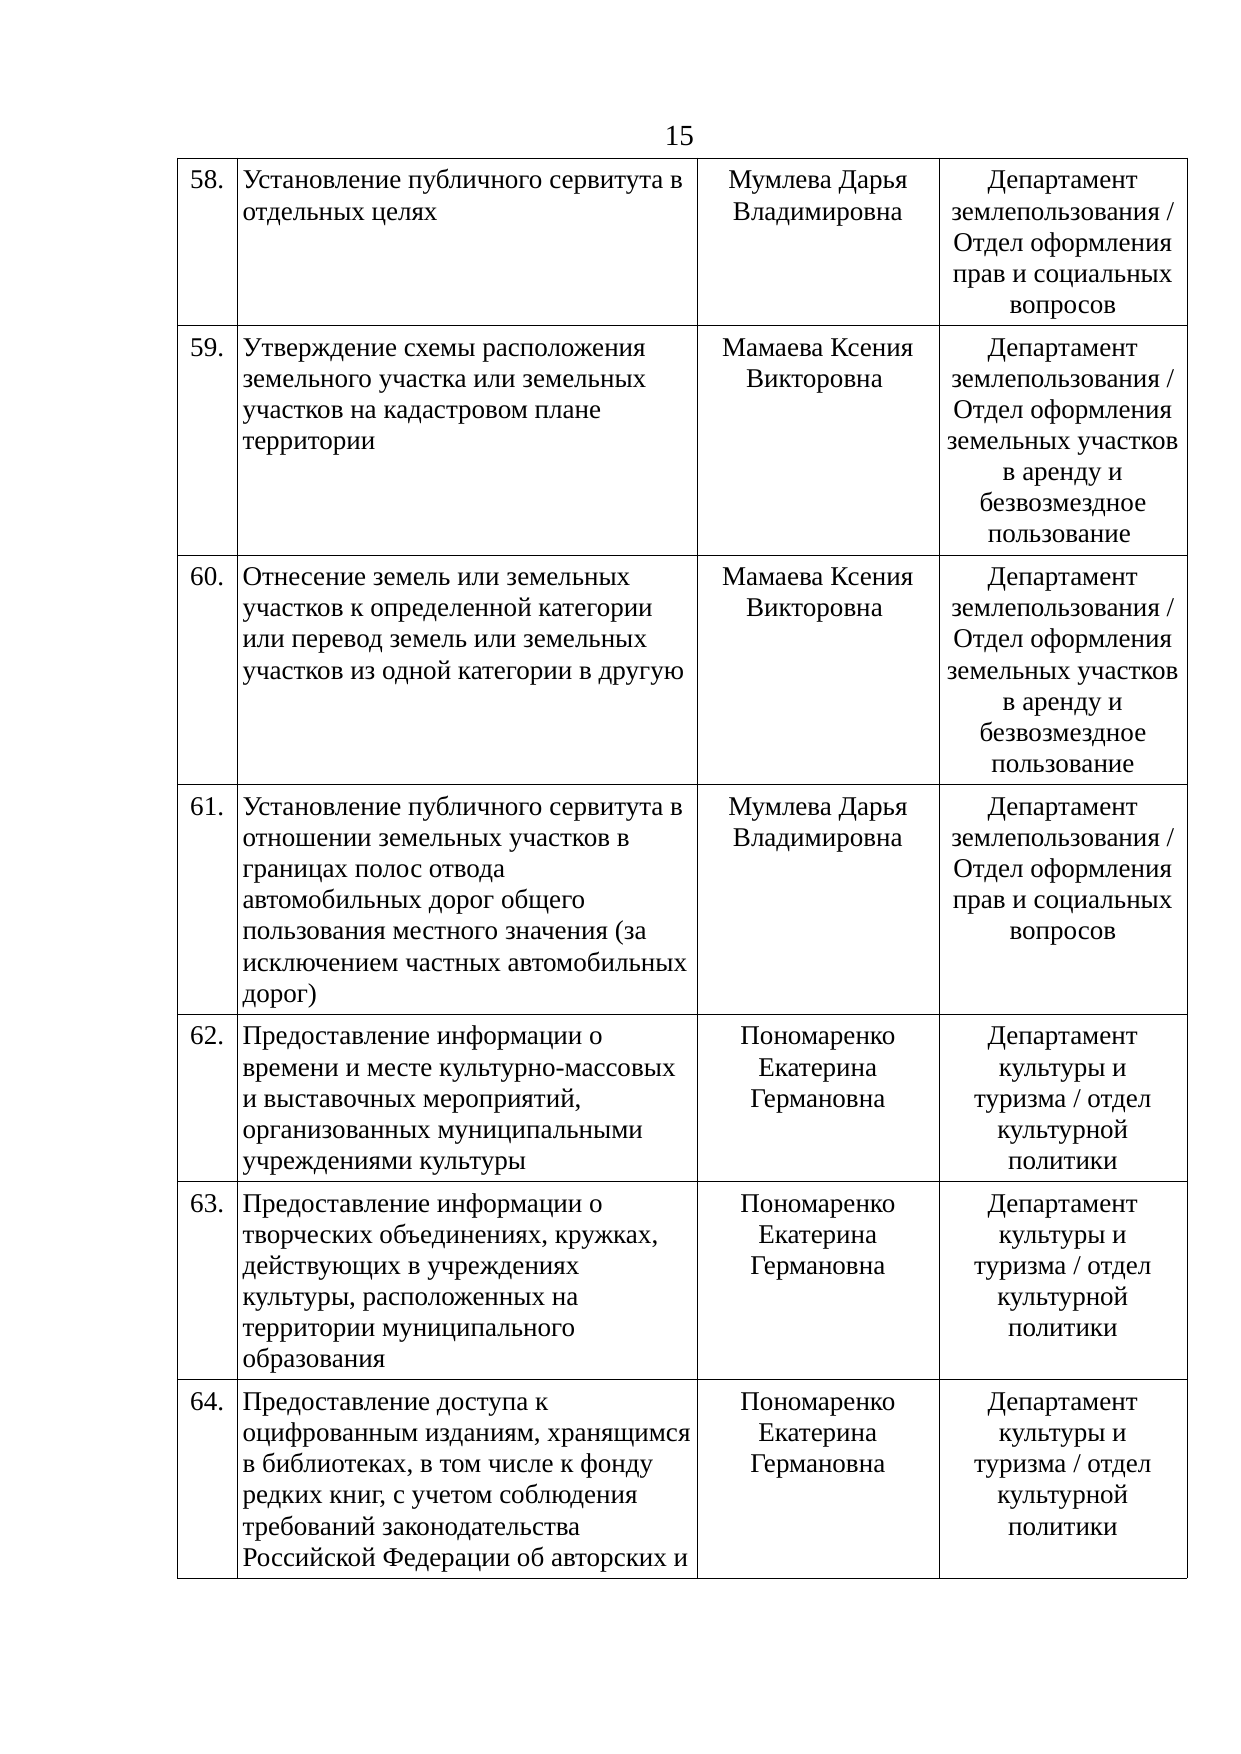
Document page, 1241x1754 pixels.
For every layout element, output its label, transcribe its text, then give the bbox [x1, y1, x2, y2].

table_cell 64. [178, 1380, 237, 1578]
table_cell 60. [178, 556, 237, 784]
table_cell Предоставление доступа к оцифрованным изданиям, хранящимся в библиотеках, в том числе к фонду редких книг, с учетом соблюдения требований законодательства Российской Федерации об авторских и [238, 1380, 697, 1578]
table_cell Департамент землепользования / Отдел оформления прав и социальных вопросов [940, 785, 1187, 1014]
table_cell Установление публичного сервитута в отношении земельных участков в границах полос отвода автомобильных дорог общего пользования местного значения (за исключением частных автомобильных дорог) [238, 785, 697, 1014]
table_cell 62. [178, 1015, 237, 1181]
table_cell Департамент культуры и туризма / отдел культурной политики [940, 1380, 1187, 1578]
table_cell Установление публичного сервитута в отдельных целях [238, 159, 697, 325]
table_cell 59. [178, 326, 237, 554]
table_cell 61. [178, 785, 237, 1014]
table_cell Мумлева Дарья Владимировна [698, 785, 939, 1014]
table_cell Пономаренко Екатерина Германовна [698, 1182, 939, 1379]
table_cell Отнесение земель или земельных участков к определенной категории или перевод земель или земельных участков из одной категории в другую [238, 556, 697, 784]
table_cell Мамаева Ксения Викторовна [698, 556, 939, 784]
table_cell Департамент культуры и туризма / отдел культурной политики [940, 1182, 1187, 1379]
table_cell 63. [178, 1182, 237, 1379]
table_cell Департамент землепользования / Отдел оформления земельных участков в аренду и безвозмездное пользование [940, 326, 1187, 554]
table_cell Пономаренко Екатерина Германовна [698, 1380, 939, 1578]
table_cell Департамент культуры и туризма / отдел культурной политики [940, 1015, 1187, 1181]
table_cell Департамент землепользования / Отдел оформления прав и социальных вопросов [940, 159, 1187, 325]
table_cell Предоставление информации о времени и месте культурно-массовых и выставочных мероприятий, организованных муниципальными учреждениями культуры [238, 1015, 697, 1181]
table_cell 58. [178, 159, 237, 325]
table_cell Мамаева Ксения Викторовна [698, 326, 939, 554]
table_cell Пономаренко Екатерина Германовна [698, 1015, 939, 1181]
table_cell Мумлева Дарья Владимировна [698, 159, 939, 325]
table_cell Предоставление информации о творческих объединениях, кружках, действующих в учреждениях культуры, расположенных на территории муниципального образования [238, 1182, 697, 1379]
table_cell Утверждение схемы расположения земельного участка или земельных участков на кадастровом плане территории [238, 326, 697, 554]
table_cell Департамент землепользования / Отдел оформления земельных участков в аренду и безвозмездное пользование [940, 556, 1187, 784]
